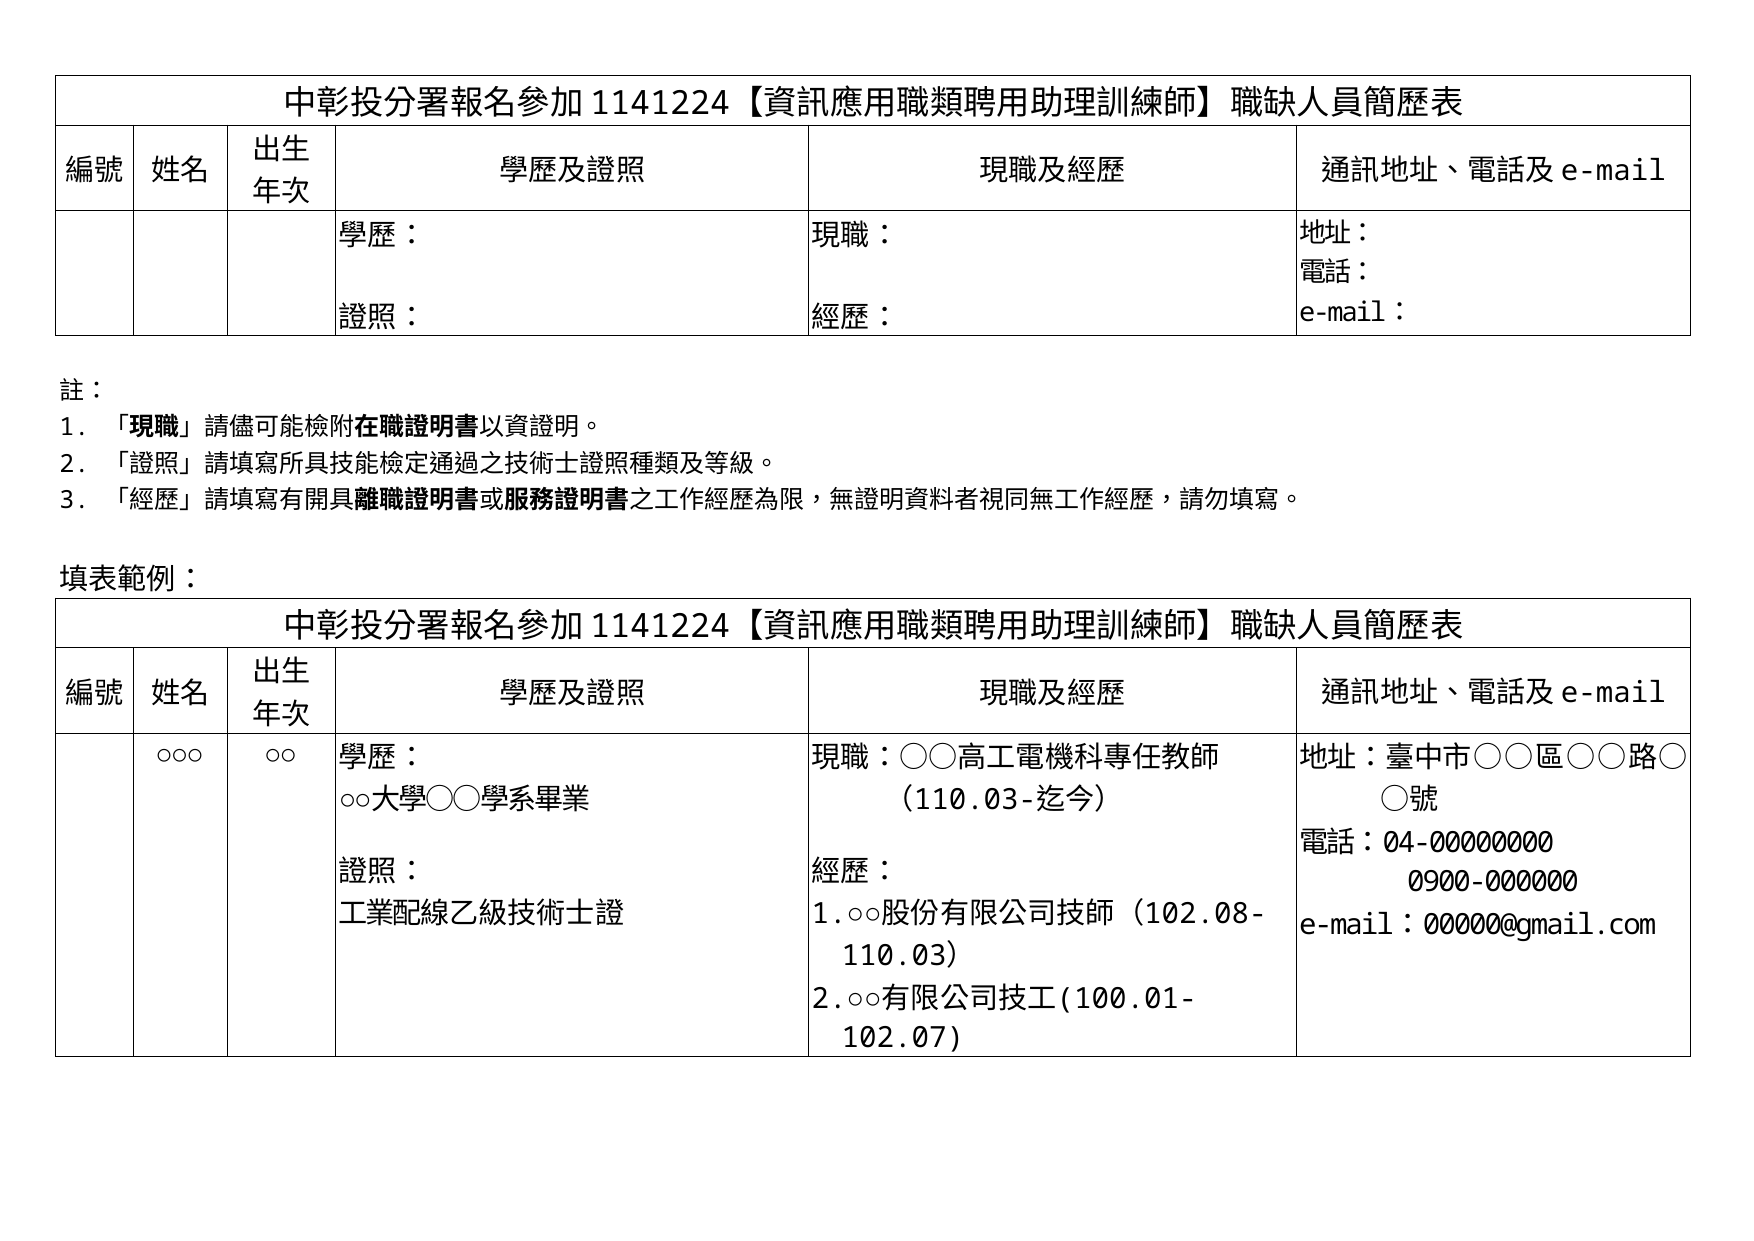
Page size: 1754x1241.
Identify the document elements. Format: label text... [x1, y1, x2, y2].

table_cell 現職及經歷 [809, 126, 1296, 210]
text 註： [59, 371, 1695, 407]
table_cell 通訊地址、電話及e-mail [1297, 126, 1690, 210]
table_cell 學歷： ○○大學○○學系畢業 證照： 工業配線乙級技術士證 [336, 734, 808, 1056]
text 1. 「現職」請儘可能檢附在職證明書以資證明。 [59, 407, 1695, 443]
table_cell 學歷及證照 [336, 648, 808, 733]
table_cell 通訊地址、電話及e-mail [1297, 648, 1690, 733]
text 3. 「經歷」請填寫有開具離職證明書或服務證明書之工作經歷為限，無證明資料者視同無工作經歷，請勿填寫。 [59, 479, 1695, 516]
table_cell [56, 734, 133, 1056]
table_cell 現職及經歷 [809, 648, 1296, 733]
table_cell 出生 年次 [228, 126, 335, 210]
text 2. 「證照」請填寫所具技能檢定通過之技術士證照種類及等級。 [59, 443, 1695, 479]
table_cell 現職：○○高工電機科專任教師（110.03-迄今） 經歷： 1.○○股份有限公司技師（102.08-110.03） 2.○○有限公司技工(100.01-102.07) [809, 734, 1296, 1056]
table_cell 學歷及證照 [336, 126, 808, 210]
table_header 中彰投分署報名參加1141224【資訊應用職類聘用助理訓練師】職缺人員簡歷表 [56, 599, 1690, 647]
table_cell 出生 年次 [228, 648, 335, 733]
text 填表範例： [59, 555, 1695, 597]
table_cell 姓名 [134, 648, 227, 733]
table_cell [56, 211, 133, 335]
table_cell 編號 [56, 126, 133, 210]
table_cell ○○ [228, 734, 335, 1056]
table_cell 編號 [56, 648, 133, 733]
table_cell ○○○ [134, 734, 227, 1056]
table_cell [228, 211, 335, 335]
table_cell 地址： 電話： e-mail： [1297, 211, 1690, 335]
table_header 中彰投分署報名參加1141224【資訊應用職類聘用助理訓練師】職缺人員簡歷表 [56, 76, 1690, 124]
table_cell 地址：臺中市○○區○○路○○號 電話：04-00000000 0900-000000 e-mail：00000@gmail.com [1297, 734, 1690, 1056]
table_cell 現職： 經歷： [809, 211, 1296, 335]
table_cell [134, 211, 227, 335]
table_cell 學歷： 證照： [336, 211, 808, 335]
table_cell 姓名 [134, 126, 227, 210]
